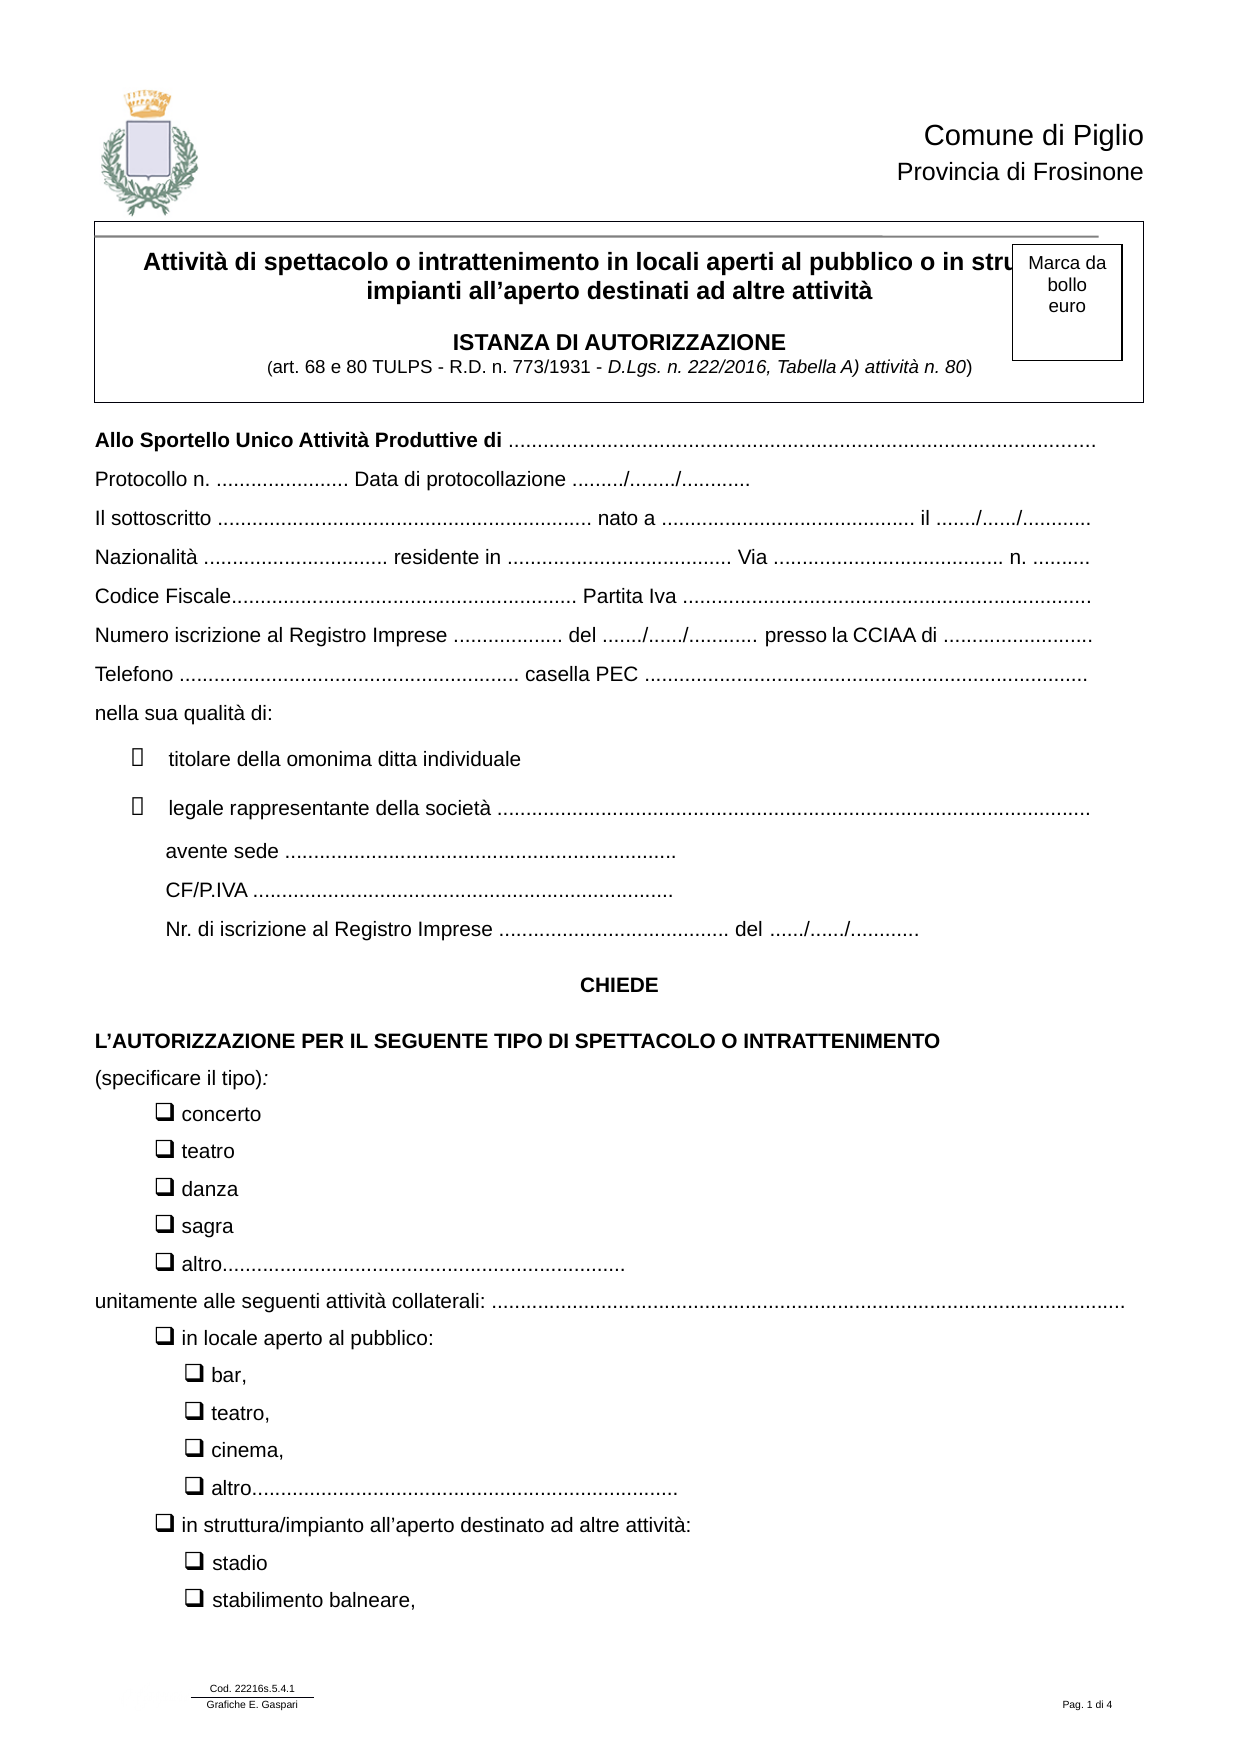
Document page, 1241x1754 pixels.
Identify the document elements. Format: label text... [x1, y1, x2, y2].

text Numero iscrizione al Registro Imprese ................... del ......./....../............ presso la CCIAA di .......................... [94, 623, 1144, 647]
text  in locale aperto al pubblico: [153, 1326, 1144, 1351]
text Allo Sportello Unico Attività Produttive di [94, 428, 1144, 452]
text  stadio [183, 1551, 1144, 1576]
text L’AUTORIZZAZIONE PER IL SEGUENTE TIPO DI SPETTACOLO O INTRATTENIMENTO [94, 1029, 1144, 1053]
text Il sottoscritto ................................................................. nato a ............................................ il ......./....../............ [94, 506, 1144, 530]
text  in struttura/impianto all’aperto destinato ad altre attività: [153, 1513, 1144, 1538]
text  sagra [153, 1214, 1144, 1239]
text Codice Fiscale............................................................ Partita Iva ....................................................................... [94, 584, 1144, 608]
text unitamente alle seguenti attività collaterali: .............................................................................................................. [94, 1289, 1144, 1313]
text  concerto [153, 1102, 1144, 1127]
text nella sua qualità di: [94, 700, 1144, 724]
text CF/P.IVA ......................................................................... [165, 878, 1144, 902]
text  altro.......................................................................... [183, 1476, 1144, 1501]
text Protocollo n. ....................... Data di protocollazione ........./......../............ [94, 467, 1144, 491]
table_header Attività di spettacolo o intrattenimento in locali aperti al pubblico o in strutture e impianti all’aperto destinati ad altre attività ISTANZA DI AUTORIZZAZIONE (art. 68 e 80 TULPS - R.D. n. 773/1931 - D.Lgs. n. 222/2016, Tabella A) attività n. 80) [95, 222, 1143, 402]
text Comune di Piglio [200, 118, 1144, 152]
text  danza [153, 1177, 1144, 1202]
text Nazionalità ................................ residente in ....................................... Via ........................................ n. .......... [94, 545, 1144, 569]
text  bar, [183, 1363, 1144, 1388]
picture [98, 87, 200, 219]
text avente sede .................................................................... [165, 839, 1144, 863]
text Telefono ........................................................... casella PEC ............................................................................. [94, 661, 1144, 685]
text  stabilimento balneare, [183, 1588, 1144, 1613]
text  titolare della omonima ditta individuale [130, 739, 1144, 773]
text  teatro, [183, 1401, 1144, 1426]
text (specificare il tipo): [94, 1065, 1144, 1089]
text CHIEDE [94, 973, 1144, 997]
text Provincia di Frosinone [200, 157, 1144, 185]
text  legale rappresentante della società ....................................................................................................... [130, 789, 1144, 823]
text Nr. di iscrizione al Registro Imprese ........................................ del ....../....../............ [165, 917, 1144, 941]
text  altro...................................................................... [153, 1252, 1144, 1277]
text  teatro [153, 1139, 1144, 1164]
text  cinema, [183, 1438, 1144, 1463]
